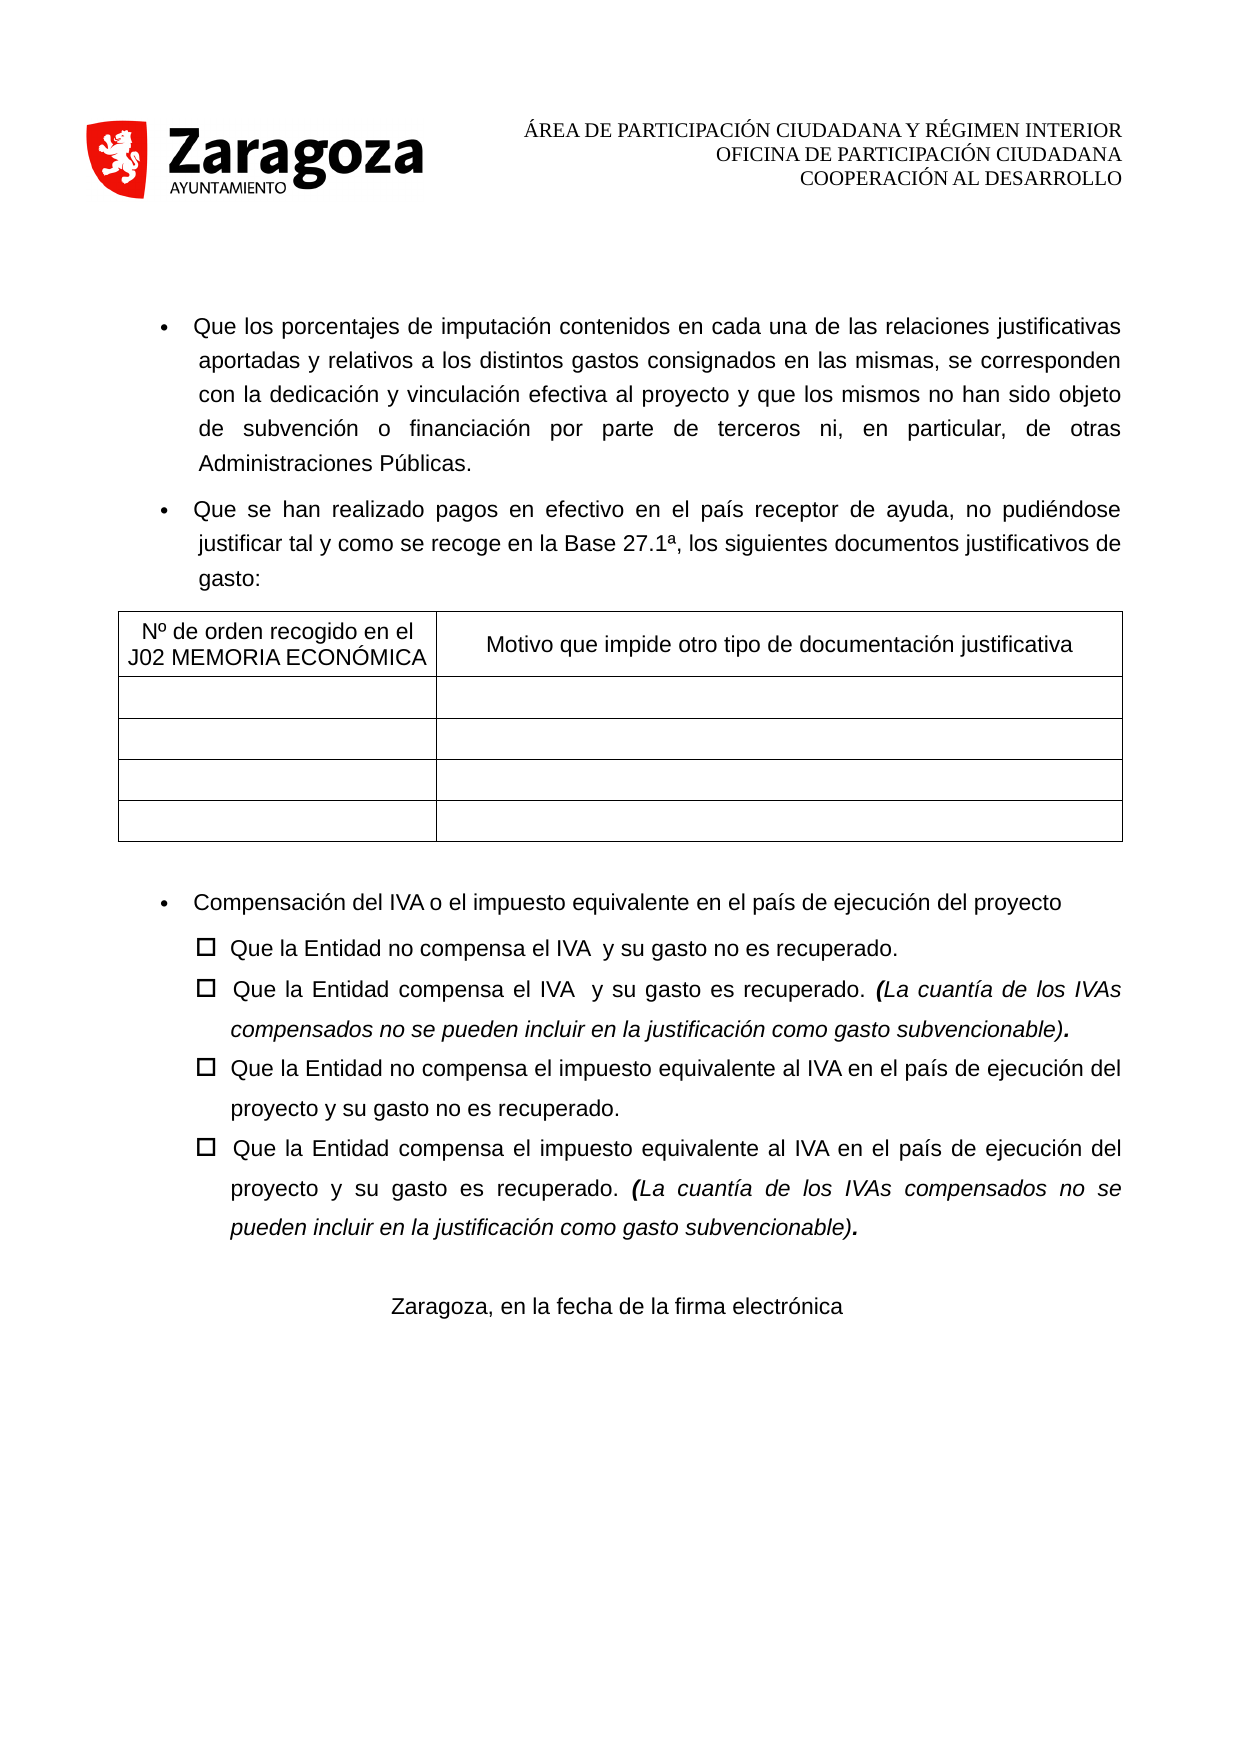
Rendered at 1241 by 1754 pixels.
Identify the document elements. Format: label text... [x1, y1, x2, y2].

table_header Motivo que impide otro tipo de documentación justificativa [437, 612, 1122, 676]
table_cell [119, 801, 436, 841]
text Zaragoza, en la fecha de la firma electrónica [118, 1293, 1122, 1319]
table_cell [119, 719, 436, 759]
list Compensación del IVA o el impuesto equivalente en el país de ejecución del proyecto [161, 889, 1122, 915]
list Que los porcentajes de imputación contenidos en cada una de las relaciones justificativas aportadas y relativos a los distintos gastos consignados en las mismas, se corresponden con la dedicación y vinculación efectiva al proyecto y que los mismos no han sido objeto de subvención o financiación por parte de terceros ni, en particular, de otras Administraciones Públicas. [161, 313, 1122, 476]
list Que se han realizado pagos en efectivo en el país receptor de ayuda, no pudiéndose justificar tal y como se recoge en la Base 27.1ª, los siguientes documentos justificativos de gasto: [161, 496, 1122, 591]
text  Que la Entidad no compensa el impuesto equivalente al IVA en el país de ejecución del proyecto y su gasto no es recuperado. [195, 1055, 1122, 1122]
text  Que la Entidad compensa el impuesto equivalente al IVA en el país de ejecución del proyecto y su gasto es recuperado. (La cuantía de los IVAs compensados no se pueden incluir en la justificación como gasto subvencionable). [195, 1135, 1122, 1241]
table_cell [119, 677, 436, 717]
text  Que la Entidad compensa el IVA y su gasto es recuperado. (La cuantía de los IVAs compensados no se pueden incluir en la justificación como gasto subvencionable). [195, 976, 1122, 1042]
table_cell [437, 760, 1122, 800]
table_cell [437, 677, 1122, 717]
picture [85, 118, 424, 202]
table_cell [119, 760, 436, 800]
table_header Nº de orden recogido en el J02 MEMORIA ECONÓMICA [119, 612, 436, 676]
text  Que la Entidad no compensa el IVA y su gasto no es recuperado. [195, 935, 1122, 962]
table_cell [437, 801, 1122, 841]
table_cell [437, 719, 1122, 759]
